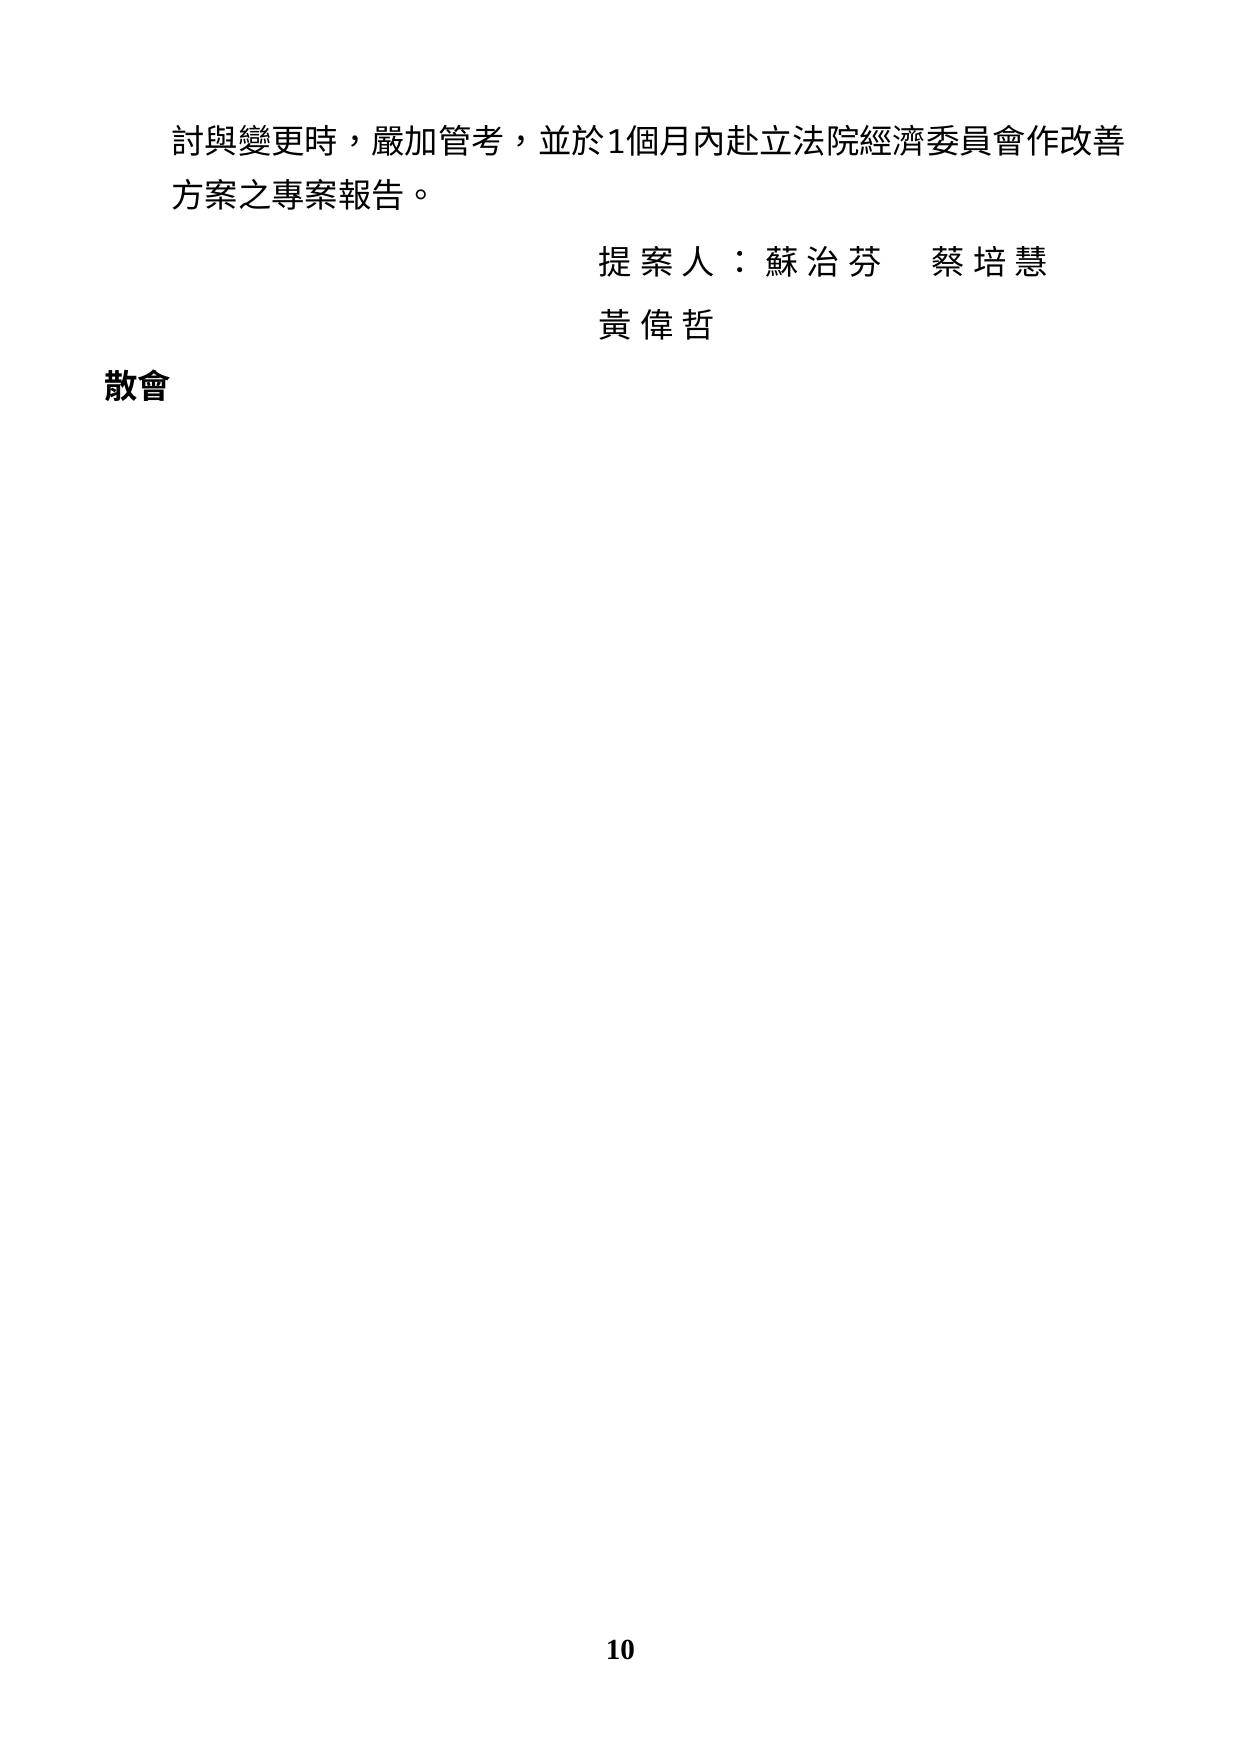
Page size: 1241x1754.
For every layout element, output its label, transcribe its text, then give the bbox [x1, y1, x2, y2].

text 提案人：蘇治芬 蔡培慧 黃偉哲 [589, 218, 1105, 343]
text 散會 [1, 359, 1136, 409]
text 討與變更時，嚴加管考，並於1個月內赴立法院經濟委員會作改善方案之專案報告。 [104, 110, 1127, 218]
